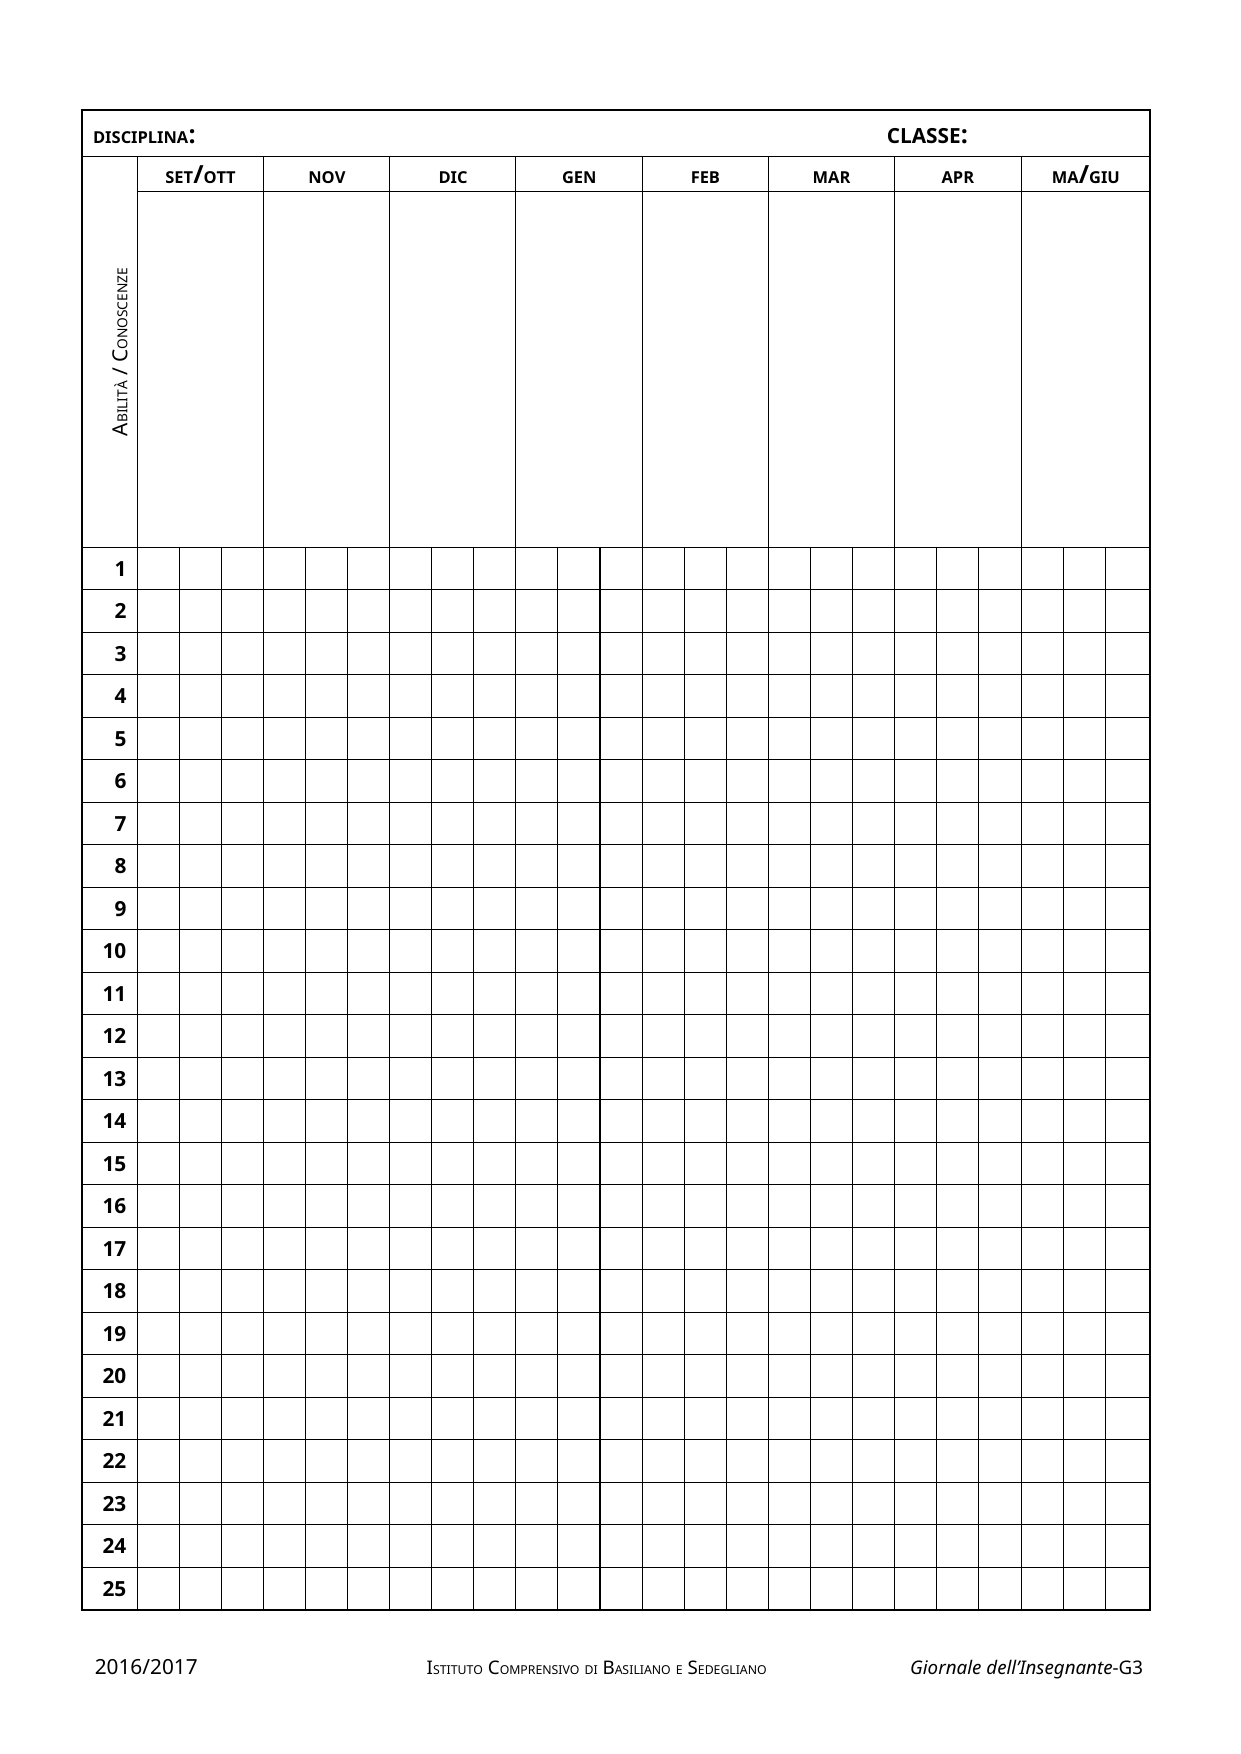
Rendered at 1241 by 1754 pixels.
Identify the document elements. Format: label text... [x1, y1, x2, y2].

table_cell [180, 1185, 221, 1227]
table_cell [1064, 1525, 1105, 1567]
table_cell [264, 548, 305, 589]
table_cell [474, 888, 515, 929]
table_cell [1106, 1143, 1149, 1184]
table_cell [811, 1355, 852, 1397]
table_cell [348, 675, 389, 717]
table_cell [937, 1440, 978, 1482]
table_cell [979, 1440, 1021, 1482]
table_cell [643, 1270, 684, 1312]
table_cell [138, 1483, 179, 1524]
table_cell apr [895, 157, 1021, 191]
table_cell [1106, 1440, 1149, 1482]
table_cell 18 [83, 1270, 137, 1312]
table_cell [685, 1483, 726, 1524]
table_cell [895, 1143, 936, 1184]
table_cell 10 [83, 930, 137, 972]
table_cell [937, 973, 978, 1014]
table_cell [180, 973, 221, 1014]
table_cell [811, 718, 852, 759]
table_cell [1022, 973, 1063, 1014]
table_cell [264, 1525, 305, 1567]
table_cell [937, 1143, 978, 1184]
table_cell [222, 930, 263, 972]
table_cell [685, 590, 726, 632]
table_cell [558, 590, 599, 632]
table_cell [769, 1483, 810, 1524]
table_cell 9 [83, 888, 137, 929]
table_cell [348, 1483, 389, 1524]
table_cell [811, 1440, 852, 1482]
table_cell [937, 633, 978, 674]
table_cell 20 [83, 1355, 137, 1397]
table_cell [727, 1100, 768, 1142]
table_cell gen [516, 157, 642, 191]
table_cell [685, 1398, 726, 1439]
table_cell [937, 1228, 978, 1269]
table_cell [895, 845, 936, 887]
table_cell [1064, 1313, 1105, 1354]
table_cell [643, 1440, 684, 1482]
table_cell [937, 1185, 978, 1227]
table_cell [685, 1440, 726, 1482]
table_cell [222, 1100, 263, 1142]
table_cell [474, 1440, 515, 1482]
table_cell [180, 888, 221, 929]
table_cell [306, 1483, 347, 1524]
table_cell [1106, 1100, 1149, 1142]
table_cell [643, 1525, 684, 1567]
table_cell [138, 973, 179, 1014]
table_cell 17 [83, 1228, 137, 1269]
table_cell [1022, 192, 1149, 547]
table_cell [558, 1483, 599, 1524]
table_cell [853, 1270, 894, 1312]
table_cell [937, 760, 978, 802]
table_cell [1064, 1058, 1105, 1099]
table_cell [811, 1313, 852, 1354]
table_cell [306, 930, 347, 972]
table_cell [601, 973, 642, 1014]
table_cell [390, 1228, 431, 1269]
table_cell [474, 1525, 515, 1567]
table_cell [558, 845, 599, 887]
table_cell [685, 1568, 726, 1609]
table_cell [180, 1440, 221, 1482]
table_cell [979, 1143, 1021, 1184]
table_cell [516, 1143, 557, 1184]
table_cell [516, 1058, 557, 1099]
table_cell [727, 1355, 768, 1397]
table_cell [643, 973, 684, 1014]
table_cell [222, 1270, 263, 1312]
table_cell [643, 760, 684, 802]
table_cell [601, 888, 642, 929]
table_cell [180, 1270, 221, 1312]
table_cell [180, 1398, 221, 1439]
table_cell ma/giu [1022, 157, 1149, 191]
table_cell 19 [83, 1313, 137, 1354]
table_cell [601, 718, 642, 759]
table_cell [264, 973, 305, 1014]
table_cell [264, 1270, 305, 1312]
table_cell [306, 1313, 347, 1354]
table_cell [348, 1015, 389, 1057]
table_cell 1 [83, 548, 137, 589]
table_cell [1064, 888, 1105, 929]
table_cell [601, 590, 642, 632]
table_cell [138, 192, 263, 547]
table_cell [138, 1143, 179, 1184]
table_cell [853, 633, 894, 674]
table_cell [1106, 845, 1149, 887]
table_cell [390, 192, 515, 547]
table_cell [138, 548, 179, 589]
table_cell [979, 718, 1021, 759]
table_cell [727, 1185, 768, 1227]
table_cell 14 [83, 1100, 137, 1142]
table_cell [1106, 1185, 1149, 1227]
table_cell [811, 1568, 852, 1609]
table_cell [264, 718, 305, 759]
table_cell [979, 1100, 1021, 1142]
table_cell [853, 1100, 894, 1142]
table_cell [811, 1015, 852, 1057]
table_cell [264, 930, 305, 972]
table_cell [643, 1355, 684, 1397]
table_cell [769, 1185, 810, 1227]
table_cell [601, 675, 642, 717]
table_cell [222, 1015, 263, 1057]
table_cell [432, 1525, 473, 1567]
table_cell [643, 1313, 684, 1354]
table_cell [558, 1270, 599, 1312]
table_cell [390, 1313, 431, 1354]
table_cell [853, 1483, 894, 1524]
table_cell [348, 1440, 389, 1482]
table_cell [643, 1483, 684, 1524]
table_cell [306, 803, 347, 844]
table_cell [1022, 760, 1063, 802]
table_cell [516, 718, 557, 759]
table_cell 25 [83, 1568, 137, 1609]
table_cell [138, 1313, 179, 1354]
table_cell [264, 1398, 305, 1439]
table_cell [1064, 1228, 1105, 1269]
table_cell [1106, 718, 1149, 759]
table_cell [390, 760, 431, 802]
table_cell [306, 1143, 347, 1184]
table_cell [811, 1058, 852, 1099]
table_cell [853, 548, 894, 589]
table_cell [937, 845, 978, 887]
table_cell [685, 973, 726, 1014]
table_cell [895, 760, 936, 802]
table_cell [1022, 888, 1063, 929]
table_cell [601, 930, 642, 972]
table_cell [685, 1270, 726, 1312]
table_cell [685, 1228, 726, 1269]
table_cell [348, 1398, 389, 1439]
table_cell [1022, 590, 1063, 632]
table_cell [937, 1398, 978, 1439]
table_cell [685, 1100, 726, 1142]
table_cell [222, 803, 263, 844]
table_cell [306, 1525, 347, 1567]
table_cell [348, 1270, 389, 1312]
table_cell [390, 930, 431, 972]
table_cell [937, 590, 978, 632]
table_cell [979, 1270, 1021, 1312]
table_cell [1106, 548, 1149, 589]
table_cell [727, 633, 768, 674]
table_cell [432, 1568, 473, 1609]
table_cell [979, 633, 1021, 674]
table_cell [222, 1398, 263, 1439]
table_cell [516, 930, 557, 972]
table_cell [895, 1228, 936, 1269]
table_cell [516, 192, 642, 547]
table_cell [390, 1185, 431, 1227]
table_cell [895, 1270, 936, 1312]
table_cell [432, 675, 473, 717]
table_cell [811, 1100, 852, 1142]
table_cell [769, 1398, 810, 1439]
table_cell [979, 1398, 1021, 1439]
table_cell [306, 760, 347, 802]
table_cell [895, 1398, 936, 1439]
table_cell [180, 1228, 221, 1269]
table_cell [180, 548, 221, 589]
table_cell [727, 548, 768, 589]
table_cell [937, 1483, 978, 1524]
table_cell [643, 192, 768, 547]
table_cell [474, 548, 515, 589]
table_cell [558, 930, 599, 972]
table_cell [1022, 1228, 1063, 1269]
table_cell [222, 1440, 263, 1482]
table_cell [348, 888, 389, 929]
table_cell [558, 1568, 599, 1609]
table_cell [390, 1440, 431, 1482]
table_cell [727, 1398, 768, 1439]
table_cell [1106, 1228, 1149, 1269]
table_cell [769, 1525, 810, 1567]
table_cell [558, 973, 599, 1014]
table_cell [685, 548, 726, 589]
table_cell [390, 1398, 431, 1439]
table_cell [979, 1185, 1021, 1227]
table_cell [222, 1143, 263, 1184]
table_cell [348, 718, 389, 759]
table_cell [601, 548, 642, 589]
table_cell [601, 845, 642, 887]
table_cell 11 [83, 973, 137, 1014]
table_cell [516, 1483, 557, 1524]
table_cell [601, 1440, 642, 1482]
table_cell [1022, 1313, 1063, 1354]
table_cell [306, 590, 347, 632]
table_cell [853, 1015, 894, 1057]
table_cell [811, 888, 852, 929]
table_cell [1106, 590, 1149, 632]
table_cell [895, 1015, 936, 1057]
table_cell [306, 548, 347, 589]
table_cell [643, 1100, 684, 1142]
table_cell [1064, 930, 1105, 972]
table_cell [769, 675, 810, 717]
table_cell [1064, 633, 1105, 674]
table_cell [1022, 1525, 1063, 1567]
table_cell [643, 548, 684, 589]
table_cell [516, 1100, 557, 1142]
table_cell [390, 718, 431, 759]
table_cell [264, 633, 305, 674]
table_cell [558, 1100, 599, 1142]
table_cell [516, 1185, 557, 1227]
table_cell [432, 760, 473, 802]
table_cell [1022, 633, 1063, 674]
table_cell [306, 1355, 347, 1397]
table_cell [1022, 1143, 1063, 1184]
table_cell [685, 803, 726, 844]
table_cell [979, 803, 1021, 844]
table_cell [811, 1398, 852, 1439]
table_cell [264, 1568, 305, 1609]
table_cell [138, 760, 179, 802]
table_cell [516, 590, 557, 632]
table_cell [222, 1483, 263, 1524]
table_cell [558, 1525, 599, 1567]
table_cell [811, 1525, 852, 1567]
table_cell [558, 1015, 599, 1057]
table_cell [727, 803, 768, 844]
table_cell [853, 1525, 894, 1567]
table_cell [937, 803, 978, 844]
table_cell [390, 845, 431, 887]
table_cell [979, 760, 1021, 802]
table_cell [853, 888, 894, 929]
table_cell [853, 803, 894, 844]
table_cell [1022, 1270, 1063, 1312]
table_cell [769, 192, 894, 547]
table_cell [643, 845, 684, 887]
table_cell [1022, 1185, 1063, 1227]
table_cell [1106, 1525, 1149, 1567]
table_cell [1064, 1100, 1105, 1142]
table_cell [937, 1015, 978, 1057]
table_cell [474, 1355, 515, 1397]
table_cell [516, 845, 557, 887]
table_cell [895, 1440, 936, 1482]
table_cell [1106, 675, 1149, 717]
table_cell [474, 760, 515, 802]
table_cell [516, 675, 557, 717]
table_cell [937, 888, 978, 929]
table_cell [180, 760, 221, 802]
table_cell [1022, 1355, 1063, 1397]
table_cell [474, 675, 515, 717]
table_cell [643, 1568, 684, 1609]
table_cell [264, 1483, 305, 1524]
table_cell [306, 845, 347, 887]
table_cell [853, 1398, 894, 1439]
table_cell [895, 192, 1021, 547]
table_cell [348, 1355, 389, 1397]
table_cell [516, 548, 557, 589]
table_cell [138, 1015, 179, 1057]
table_cell [264, 1143, 305, 1184]
table_cell [432, 1228, 473, 1269]
table_cell [138, 1185, 179, 1227]
table_cell [516, 1228, 557, 1269]
table_cell [937, 548, 978, 589]
table_cell [180, 1355, 221, 1397]
table_cell [895, 888, 936, 929]
table_cell [643, 1143, 684, 1184]
table_cell 2 [83, 590, 137, 632]
table_cell [685, 1143, 726, 1184]
table_cell [895, 590, 936, 632]
table_cell [601, 760, 642, 802]
table_cell [769, 718, 810, 759]
table_cell [432, 590, 473, 632]
table_cell [769, 1058, 810, 1099]
table_cell [474, 1185, 515, 1227]
table_cell [516, 1015, 557, 1057]
table_cell [306, 633, 347, 674]
table_cell [979, 1355, 1021, 1397]
table_cell [727, 590, 768, 632]
table_cell [558, 675, 599, 717]
table_header disciplina: [83, 111, 270, 156]
table_cell [516, 1525, 557, 1567]
table_cell [895, 1525, 936, 1567]
table_cell [643, 633, 684, 674]
table_cell [727, 760, 768, 802]
table_cell [348, 973, 389, 1014]
table_cell [979, 845, 1021, 887]
table_cell [769, 760, 810, 802]
table_cell set/ott [138, 157, 263, 191]
table_cell [516, 973, 557, 1014]
table_cell [264, 192, 389, 547]
table_cell [979, 1483, 1021, 1524]
table_cell [811, 1143, 852, 1184]
table_cell [558, 633, 599, 674]
table_cell [390, 1015, 431, 1057]
table_cell [264, 1015, 305, 1057]
table_cell [180, 590, 221, 632]
table_cell [1022, 930, 1063, 972]
table_cell [222, 1228, 263, 1269]
table_cell [138, 803, 179, 844]
table_cell [853, 1185, 894, 1227]
table_cell [853, 675, 894, 717]
table_cell [895, 675, 936, 717]
table_cell [348, 1100, 389, 1142]
table_cell [895, 718, 936, 759]
table_cell [601, 1483, 642, 1524]
table_cell [222, 1525, 263, 1567]
table_cell [1064, 1398, 1105, 1439]
table_cell [306, 718, 347, 759]
table_cell [685, 1058, 726, 1099]
table_cell [474, 1228, 515, 1269]
table_cell [474, 1568, 515, 1609]
table_cell [1064, 1185, 1105, 1227]
table_cell [685, 760, 726, 802]
table_cell [138, 1525, 179, 1567]
table_cell [180, 1058, 221, 1099]
table_cell [601, 1313, 642, 1354]
table_cell [222, 1058, 263, 1099]
table_cell [895, 1483, 936, 1524]
table_cell [1106, 1313, 1149, 1354]
table_cell [348, 760, 389, 802]
table_cell [138, 930, 179, 972]
table_cell [811, 590, 852, 632]
table_cell [306, 888, 347, 929]
table_cell [643, 718, 684, 759]
table_cell [264, 1185, 305, 1227]
table_cell [685, 1015, 726, 1057]
table_cell [979, 1313, 1021, 1354]
table_cell [138, 675, 179, 717]
table_cell [1106, 1568, 1149, 1609]
table_cell [138, 1398, 179, 1439]
table_cell [769, 1270, 810, 1312]
table_cell [306, 1185, 347, 1227]
table_cell [348, 930, 389, 972]
table_cell [727, 1015, 768, 1057]
table_cell [1064, 548, 1105, 589]
table_cell [474, 1313, 515, 1354]
table_cell [769, 930, 810, 972]
table_cell [811, 1228, 852, 1269]
table_cell [138, 1440, 179, 1482]
table_cell [1106, 1355, 1149, 1397]
table_cell [601, 803, 642, 844]
table_cell 8 [83, 845, 137, 887]
table_cell [138, 718, 179, 759]
table_cell [853, 845, 894, 887]
table_cell [180, 633, 221, 674]
table_cell [516, 1440, 557, 1482]
table_cell [1064, 718, 1105, 759]
table_cell [558, 1313, 599, 1354]
table_cell [432, 1483, 473, 1524]
table_cell [222, 760, 263, 802]
table_cell [348, 1143, 389, 1184]
table_cell [727, 930, 768, 972]
table_cell [601, 1228, 642, 1269]
table_cell [937, 1568, 978, 1609]
table_cell [979, 930, 1021, 972]
table_cell [811, 803, 852, 844]
table_cell [727, 1058, 768, 1099]
table_cell [853, 1058, 894, 1099]
table_cell [558, 760, 599, 802]
table_cell [601, 1058, 642, 1099]
table_cell [685, 845, 726, 887]
table_cell [685, 633, 726, 674]
table_cell [432, 1058, 473, 1099]
table_cell [138, 1355, 179, 1397]
table_cell 6 [83, 760, 137, 802]
table_cell [979, 548, 1021, 589]
table_cell [558, 718, 599, 759]
table_cell [390, 675, 431, 717]
table_cell [1022, 803, 1063, 844]
table_cell 5 [83, 718, 137, 759]
table_cell [853, 1440, 894, 1482]
table_cell [348, 1185, 389, 1227]
table_cell [643, 1058, 684, 1099]
table_cell [685, 1313, 726, 1354]
table_cell [1064, 1355, 1105, 1397]
table_cell [727, 675, 768, 717]
table_cell [727, 1440, 768, 1482]
table_cell [474, 590, 515, 632]
table_cell [390, 803, 431, 844]
table_cell [937, 930, 978, 972]
table_cell [811, 1483, 852, 1524]
table_cell [390, 1483, 431, 1524]
table_cell [138, 1100, 179, 1142]
table_cell [306, 675, 347, 717]
table_cell [601, 1355, 642, 1397]
table_cell [558, 1355, 599, 1397]
table_cell 22 [83, 1440, 137, 1482]
table_cell [895, 1100, 936, 1142]
table_cell [979, 888, 1021, 929]
table_cell [264, 1100, 305, 1142]
table_cell [895, 1185, 936, 1227]
table_cell mar [769, 157, 894, 191]
table_cell [348, 845, 389, 887]
table_cell [727, 1143, 768, 1184]
table_cell [264, 675, 305, 717]
table_cell [516, 633, 557, 674]
table_cell [1064, 675, 1105, 717]
table_cell feb [643, 157, 768, 191]
table_cell [853, 760, 894, 802]
table_cell [1106, 1270, 1149, 1312]
table_cell 24 [83, 1525, 137, 1567]
table_cell [1106, 803, 1149, 844]
table_cell [1106, 1483, 1149, 1524]
table_cell [180, 845, 221, 887]
table_cell [138, 888, 179, 929]
table_cell 4 [83, 675, 137, 717]
table_cell [474, 1270, 515, 1312]
table_cell [222, 633, 263, 674]
table_cell [390, 1143, 431, 1184]
table_cell [811, 633, 852, 674]
table_cell [769, 845, 810, 887]
table_cell [601, 1270, 642, 1312]
table_cell [222, 590, 263, 632]
table_cell [895, 1313, 936, 1354]
table_cell [1106, 1058, 1149, 1099]
table_cell [180, 718, 221, 759]
table_cell [979, 590, 1021, 632]
table_cell [895, 930, 936, 972]
table_cell [937, 1270, 978, 1312]
table_cell [769, 1015, 810, 1057]
table_cell [601, 1100, 642, 1142]
table_cell [853, 1355, 894, 1397]
table_cell [811, 675, 852, 717]
table_cell [432, 1440, 473, 1482]
table_cell [1022, 1015, 1063, 1057]
table_cell [895, 548, 936, 589]
table_cell [685, 1525, 726, 1567]
table_cell [222, 888, 263, 929]
table_cell [264, 1313, 305, 1354]
table_cell [264, 1228, 305, 1269]
table_cell [390, 888, 431, 929]
table_cell [516, 760, 557, 802]
table_cell [769, 888, 810, 929]
table_cell [558, 1058, 599, 1099]
table_cell [895, 1355, 936, 1397]
table_cell [348, 633, 389, 674]
table_cell [264, 1058, 305, 1099]
table_cell [1106, 760, 1149, 802]
table_cell [937, 718, 978, 759]
table_cell [264, 845, 305, 887]
table_cell [306, 1440, 347, 1482]
table_cell [685, 888, 726, 929]
table_cell 21 [83, 1398, 137, 1439]
table_cell [180, 1568, 221, 1609]
table_cell [558, 1143, 599, 1184]
table_cell [643, 1398, 684, 1439]
table_cell [853, 590, 894, 632]
table_cell [306, 1228, 347, 1269]
table_cell [180, 1313, 221, 1354]
table_cell [1064, 973, 1105, 1014]
table_cell [601, 1143, 642, 1184]
table_cell [1022, 1100, 1063, 1142]
table_cell [390, 590, 431, 632]
table_cell [1064, 1143, 1105, 1184]
table_cell [601, 1015, 642, 1057]
table_cell [937, 1100, 978, 1142]
table_cell [180, 1100, 221, 1142]
table_cell [727, 1483, 768, 1524]
table_cell [432, 548, 473, 589]
table_cell 7 [83, 803, 137, 844]
table_cell [811, 973, 852, 1014]
table_cell [979, 1058, 1021, 1099]
table_cell [264, 1355, 305, 1397]
table_cell [643, 1228, 684, 1269]
table_cell [432, 845, 473, 887]
table_cell [1022, 1483, 1063, 1524]
table_cell [643, 590, 684, 632]
table_cell [474, 1483, 515, 1524]
table_cell [306, 1058, 347, 1099]
table_cell [1022, 548, 1063, 589]
table_cell [1106, 1398, 1149, 1439]
table_cell [643, 1015, 684, 1057]
table_cell [979, 675, 1021, 717]
table_cell [895, 1058, 936, 1099]
table_cell [348, 1058, 389, 1099]
table_cell 16 [83, 1185, 137, 1227]
table_cell [558, 888, 599, 929]
table_cell [853, 973, 894, 1014]
table_cell [769, 1143, 810, 1184]
table_cell [390, 1568, 431, 1609]
table_cell [811, 1270, 852, 1312]
table_cell [390, 548, 431, 589]
table_cell [474, 1015, 515, 1057]
table_cell [769, 548, 810, 589]
table_cell [390, 1270, 431, 1312]
table_cell [1064, 1270, 1105, 1312]
table_cell [643, 803, 684, 844]
table_cell [769, 633, 810, 674]
table_cell [895, 633, 936, 674]
table_cell [222, 845, 263, 887]
table_cell [390, 973, 431, 1014]
table_cell [264, 888, 305, 929]
table_cell [937, 1525, 978, 1567]
table_cell nov [264, 157, 389, 191]
table_cell [643, 675, 684, 717]
table_cell [432, 1313, 473, 1354]
table_cell [1106, 633, 1149, 674]
table_cell [222, 675, 263, 717]
table_cell 23 [83, 1483, 137, 1524]
table_cell [306, 1568, 347, 1609]
table_cell [1064, 1568, 1105, 1609]
table_cell [769, 973, 810, 1014]
table_cell [474, 1058, 515, 1099]
table_cell [180, 675, 221, 717]
table_cell [1064, 845, 1105, 887]
table_cell [432, 1100, 473, 1142]
table_cell [474, 1398, 515, 1439]
table_cell [979, 1015, 1021, 1057]
table_header [979, 111, 1149, 156]
table_cell [474, 930, 515, 972]
table_cell [222, 548, 263, 589]
table_cell [222, 718, 263, 759]
table_cell [474, 1100, 515, 1142]
table_cell [474, 718, 515, 759]
table_cell [769, 1100, 810, 1142]
table_header Classe: [270, 111, 979, 156]
table_cell [264, 760, 305, 802]
table_cell [1064, 1015, 1105, 1057]
table_cell [1064, 1440, 1105, 1482]
table_cell [727, 718, 768, 759]
table_cell [853, 1313, 894, 1354]
table_cell [222, 1568, 263, 1609]
table_cell [432, 930, 473, 972]
table_cell [727, 1228, 768, 1269]
table_cell [138, 633, 179, 674]
table_cell [138, 845, 179, 887]
table_cell [727, 973, 768, 1014]
table_cell [979, 1568, 1021, 1609]
table_cell [432, 973, 473, 1014]
table_cell [180, 930, 221, 972]
table_cell [474, 803, 515, 844]
table_cell [516, 888, 557, 929]
table_cell [811, 845, 852, 887]
table_cell [558, 1440, 599, 1482]
table_cell [727, 1568, 768, 1609]
table_cell [348, 803, 389, 844]
table_cell [895, 803, 936, 844]
table_cell [601, 1398, 642, 1439]
table_cell [769, 590, 810, 632]
table_cell [474, 845, 515, 887]
table_cell [180, 1525, 221, 1567]
table_cell [1022, 675, 1063, 717]
table_cell [1064, 590, 1105, 632]
table_cell [432, 1355, 473, 1397]
table_cell [895, 973, 936, 1014]
table_cell [138, 1058, 179, 1099]
table_cell [601, 633, 642, 674]
table_cell [811, 1185, 852, 1227]
table_cell [390, 1525, 431, 1567]
table_cell [1106, 930, 1149, 972]
table_cell [1064, 760, 1105, 802]
table_cell [727, 1313, 768, 1354]
table_cell [1022, 1398, 1063, 1439]
table_cell [180, 1015, 221, 1057]
table_cell [306, 1015, 347, 1057]
table_cell [432, 888, 473, 929]
table_cell [306, 1100, 347, 1142]
table_cell [306, 973, 347, 1014]
table_cell [474, 633, 515, 674]
table_cell [769, 803, 810, 844]
table_cell [685, 930, 726, 972]
table_cell [432, 1015, 473, 1057]
table_cell [348, 548, 389, 589]
table_cell [432, 1143, 473, 1184]
table_cell [390, 1100, 431, 1142]
table_cell [1064, 1483, 1105, 1524]
table_cell [432, 718, 473, 759]
table_cell [390, 1058, 431, 1099]
table_cell [432, 1398, 473, 1439]
table_cell [138, 1568, 179, 1609]
table_cell [222, 1313, 263, 1354]
table_cell [516, 1355, 557, 1397]
table_cell [937, 1313, 978, 1354]
table_cell [1064, 803, 1105, 844]
table_cell [643, 930, 684, 972]
table_cell [516, 1313, 557, 1354]
table_cell [1106, 973, 1149, 1014]
table_cell dic [390, 157, 515, 191]
table_cell [390, 633, 431, 674]
table_cell 13 [83, 1058, 137, 1099]
table_cell [1022, 1058, 1063, 1099]
table_cell [769, 1228, 810, 1269]
table_cell [138, 590, 179, 632]
table_cell [1022, 718, 1063, 759]
table_cell [558, 1185, 599, 1227]
table_cell [348, 1525, 389, 1567]
table_cell 3 [83, 633, 137, 674]
table_cell [348, 1313, 389, 1354]
table_cell [853, 1228, 894, 1269]
table_cell [601, 1525, 642, 1567]
table_cell [979, 973, 1021, 1014]
table_cell [643, 1185, 684, 1227]
table_cell [769, 1313, 810, 1354]
table_cell [432, 803, 473, 844]
table_cell [769, 1568, 810, 1609]
table_cell [558, 803, 599, 844]
table_cell [180, 803, 221, 844]
table_cell 15 [83, 1143, 137, 1184]
table_cell [937, 1058, 978, 1099]
table_cell [264, 590, 305, 632]
table_cell [180, 1483, 221, 1524]
table_cell [895, 1568, 936, 1609]
table_cell [516, 1398, 557, 1439]
table_cell [853, 718, 894, 759]
table_cell [558, 548, 599, 589]
table_cell [222, 1185, 263, 1227]
table_cell [727, 845, 768, 887]
table_cell [643, 888, 684, 929]
table_cell [811, 930, 852, 972]
table_cell [811, 548, 852, 589]
table_cell 12 [83, 1015, 137, 1057]
table_cell [811, 760, 852, 802]
table_cell [306, 1270, 347, 1312]
table_cell [727, 1525, 768, 1567]
table_cell [222, 1355, 263, 1397]
table_cell [853, 1143, 894, 1184]
table_cell [979, 1228, 1021, 1269]
table_cell [769, 1440, 810, 1482]
table_cell [558, 1398, 599, 1439]
table_cell [1022, 1568, 1063, 1609]
table_cell [685, 675, 726, 717]
table_cell [432, 1185, 473, 1227]
table_cell Abilità / Conoscenze [83, 157, 137, 547]
table_cell [601, 1568, 642, 1609]
table_cell [769, 1355, 810, 1397]
table_cell [601, 1185, 642, 1227]
table_cell [727, 1270, 768, 1312]
table_cell [685, 718, 726, 759]
table_cell [348, 1228, 389, 1269]
table_cell [138, 1270, 179, 1312]
table_cell [516, 1270, 557, 1312]
table_cell [264, 803, 305, 844]
table_cell [138, 1228, 179, 1269]
table_cell [348, 590, 389, 632]
table_cell [264, 1440, 305, 1482]
table_cell [432, 633, 473, 674]
table_cell [558, 1228, 599, 1269]
table_cell [474, 1143, 515, 1184]
table_cell [222, 973, 263, 1014]
table_cell [1106, 1015, 1149, 1057]
table_cell [348, 1568, 389, 1609]
table_cell [474, 973, 515, 1014]
table_cell [685, 1185, 726, 1227]
table_cell [1106, 888, 1149, 929]
table_cell [937, 1355, 978, 1397]
table_cell [306, 1398, 347, 1439]
table_cell [1022, 845, 1063, 887]
table_cell [1022, 1440, 1063, 1482]
table_cell [180, 1143, 221, 1184]
table_cell [979, 1525, 1021, 1567]
table_cell [937, 675, 978, 717]
table_cell [853, 1568, 894, 1609]
table_cell [853, 930, 894, 972]
table_cell [390, 1355, 431, 1397]
table_cell [727, 888, 768, 929]
table_cell [516, 803, 557, 844]
table_cell [516, 1568, 557, 1609]
table_cell [432, 1270, 473, 1312]
table_cell [685, 1355, 726, 1397]
